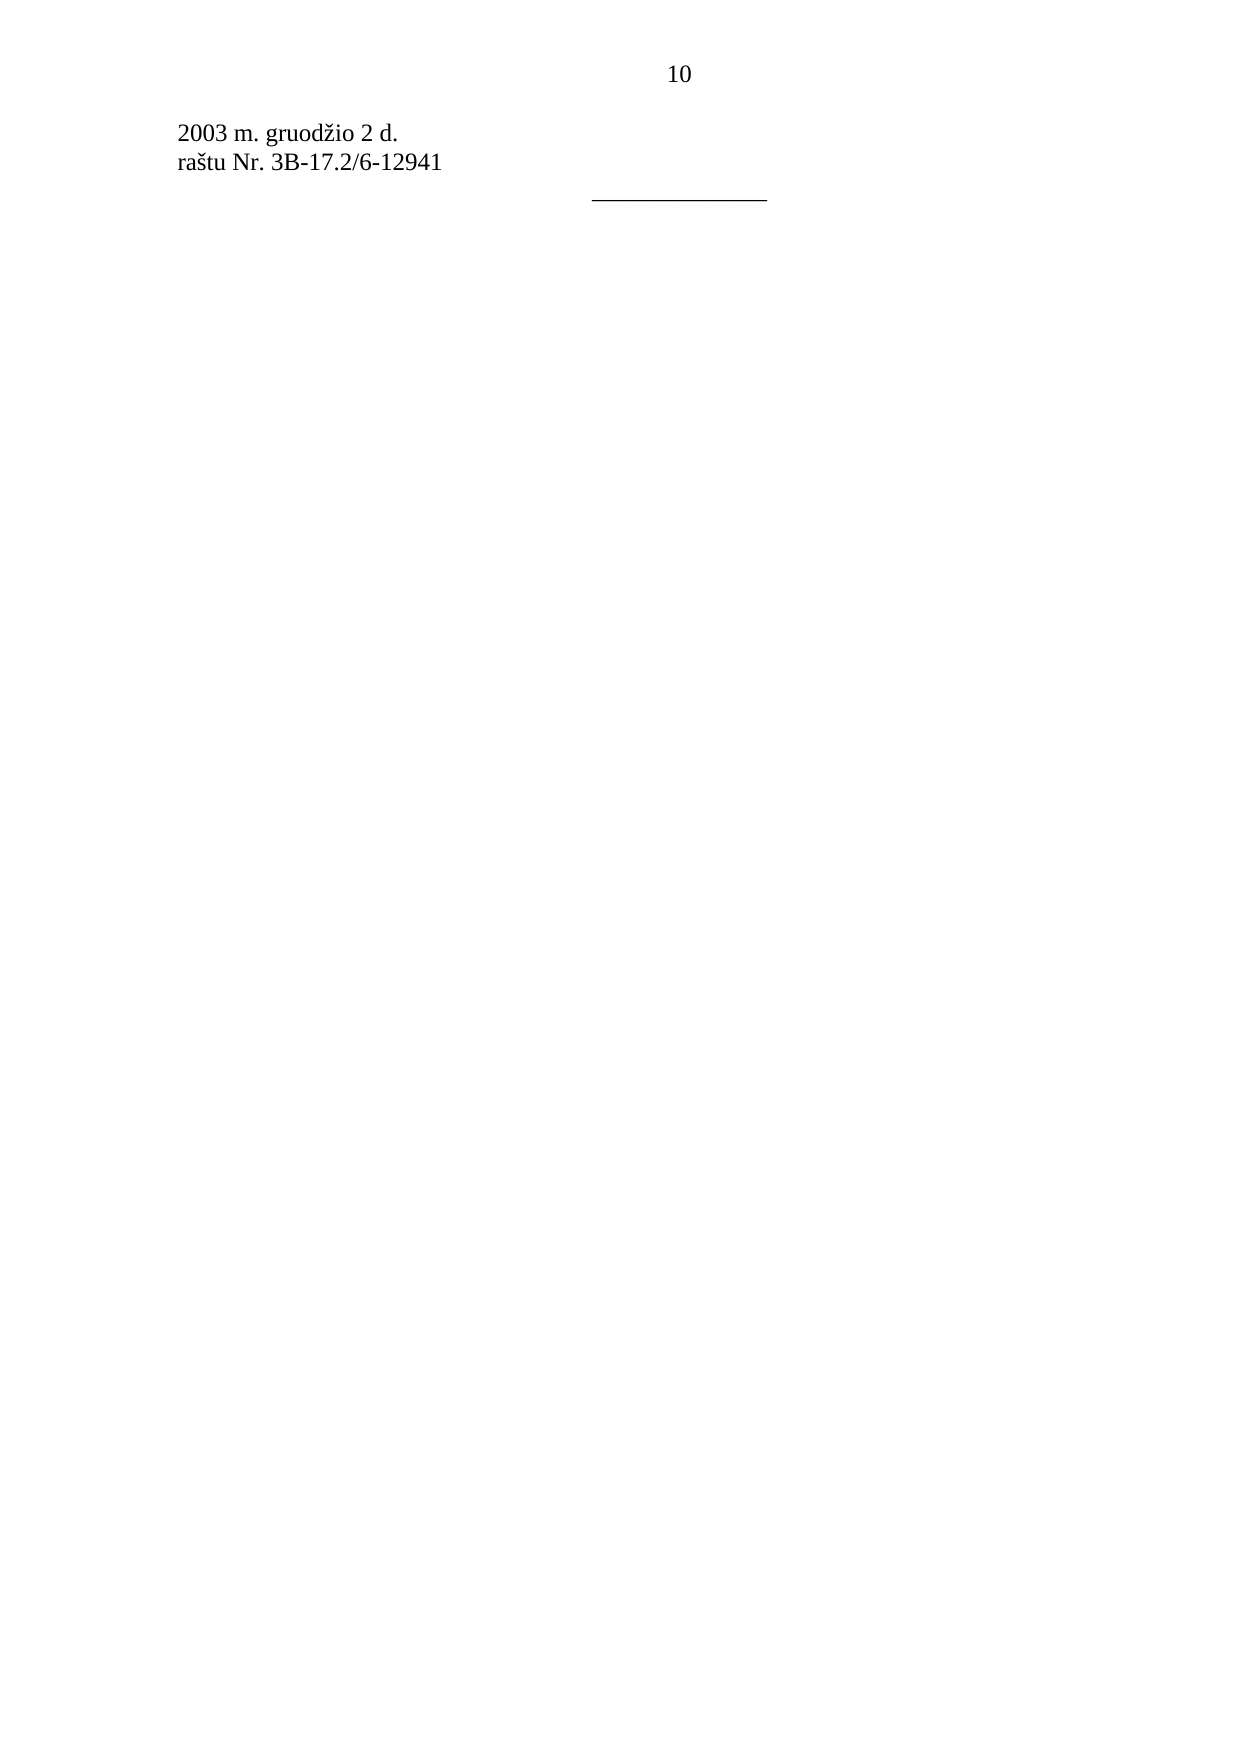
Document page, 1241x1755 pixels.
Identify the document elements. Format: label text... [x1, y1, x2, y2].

text raštu Nr. 3B-17.2/6-12941 [177, 147, 1181, 176]
text ______________ [177, 176, 1181, 204]
text 2003 m. gruodžio 2 d. [177, 118, 1181, 147]
